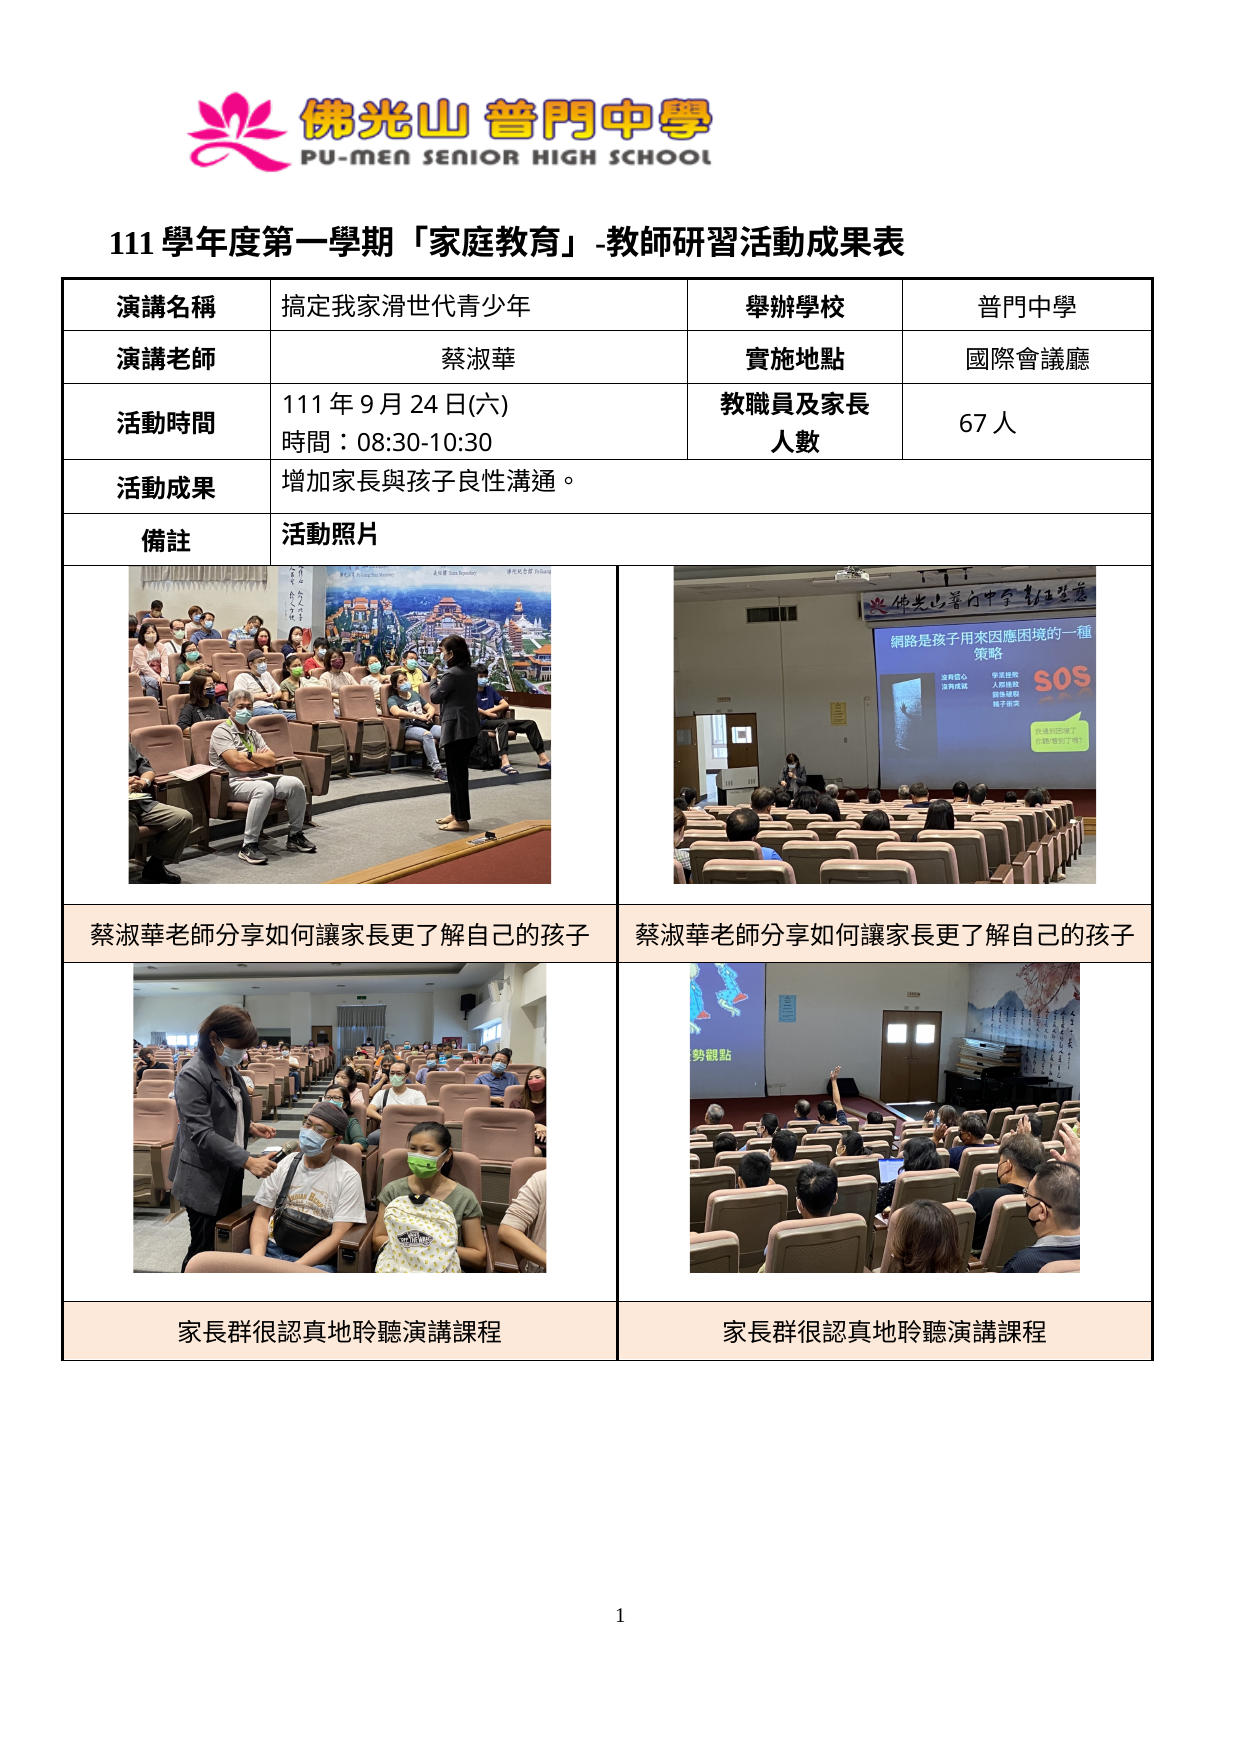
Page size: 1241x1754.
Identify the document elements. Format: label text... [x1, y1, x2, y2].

table_header 演講名稱 [64, 280, 270, 330]
table_header 普門中學 [903, 280, 1151, 330]
text 111學年度第一學期「家庭教育」-教師研習活動成果表 [75, 202, 1165, 277]
table_cell 蔡淑華老師分享如何讓家長更了解自己的孩子 [619, 905, 1151, 962]
table_cell 增加家長與孩子良性溝通。 [271, 460, 1151, 512]
table_cell 實施地點 [688, 331, 902, 383]
table_cell 備註 [64, 514, 270, 565]
table_cell 活動成果 [64, 460, 270, 512]
table_header 搞定我家滑世代青少年 [271, 280, 687, 330]
picture [128, 566, 552, 884]
table_cell [64, 963, 616, 1301]
table_cell [64, 566, 616, 904]
table_cell [619, 963, 1151, 1301]
table_cell 111年9月 24日(六) 時間：08:30-10:30 [271, 384, 687, 459]
picture [133, 963, 547, 1273]
table_cell 67人 [903, 384, 1151, 459]
table_cell 活動時間 [64, 384, 270, 459]
table_cell 國際會議廳 [903, 331, 1151, 383]
picture [689, 963, 1080, 1273]
table_cell 家長群很認真地聆聽演講課程 [64, 1302, 616, 1359]
table_cell 蔡淑華老師分享如何讓家長更了解自己的孩子 [64, 905, 616, 962]
table_cell 蔡淑華 [271, 331, 687, 383]
table_cell 演講老師 [64, 331, 270, 383]
table_cell 教職員及家長 人數 [688, 384, 902, 459]
table_cell [619, 566, 1151, 904]
table_cell 家長群很認真地聆聽演講課程 [619, 1302, 1151, 1359]
picture [673, 566, 1097, 884]
table_header 舉辦學校 [688, 280, 902, 330]
table_cell 活動照片 [271, 514, 1151, 565]
picture [183, 89, 718, 177]
